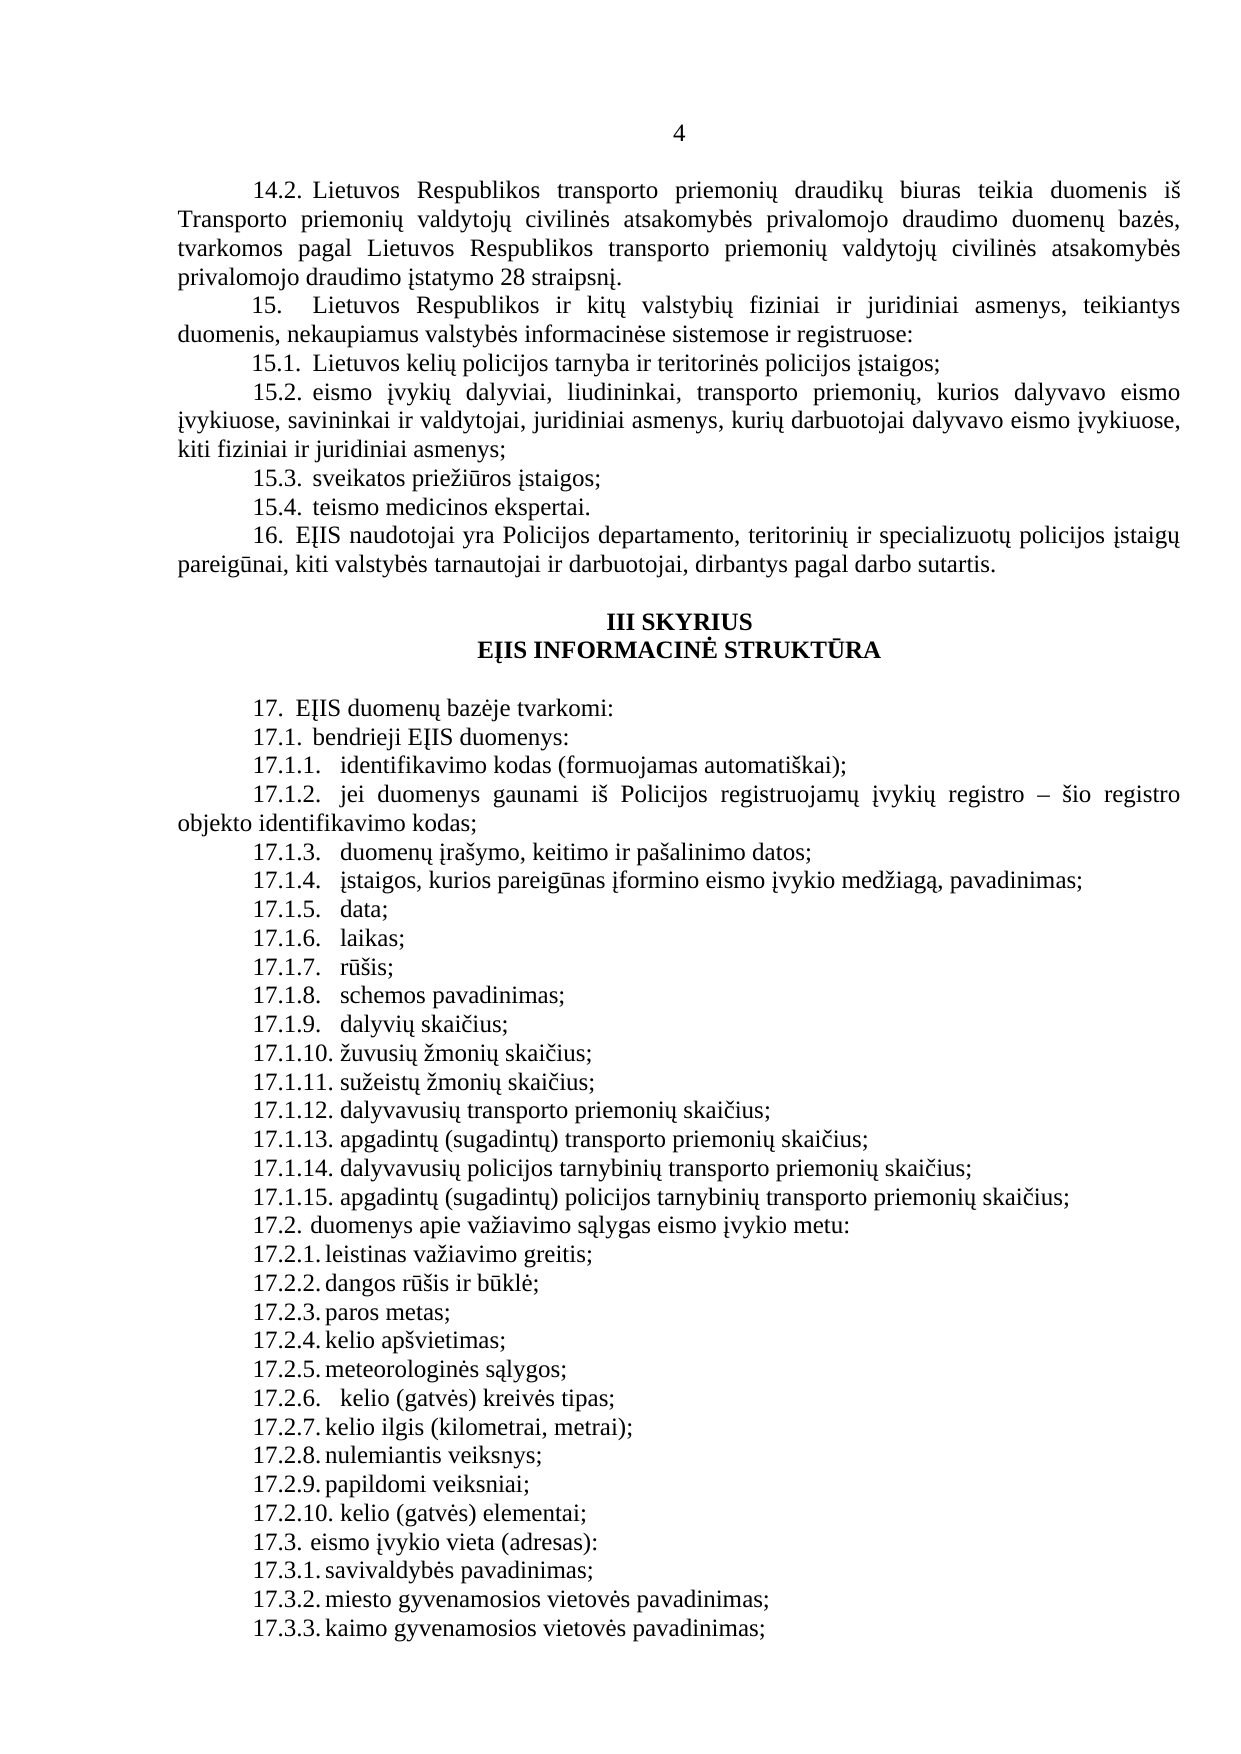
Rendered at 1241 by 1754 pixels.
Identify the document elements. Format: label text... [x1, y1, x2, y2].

text III SKYRIUS [177, 607, 1181, 636]
text 17.1.7. rūšis; [177, 952, 1181, 981]
text 17.2.1. leistinas važiavimo greitis; [177, 1239, 1181, 1268]
text 17.1.3. duomenų įrašymo, keitimo ir pašalinimo datos; [177, 837, 1181, 866]
text 15.1. Lietuvos kelių policijos tarnyba ir teritorinės policijos įstaigos; [177, 348, 1181, 377]
text 17.2. duomenys apie važiavimo sąlygas eismo įvykio metu: [177, 1211, 1181, 1239]
text 15.2. eismo įvykių dalyviai, liudininkai, transporto priemonių, kurios dalyvavo eismo įvykiuose, savininkai ir valdytojai, juridiniai asmenys, kurių darbuotojai dalyvavo eismo įvykiuose, kiti fiziniai ir juridiniai asmenys; [177, 377, 1181, 463]
text 17.2.2. dangos rūšis ir būklė; [177, 1268, 1181, 1297]
text 17.1.1. identifikavimo kodas (formuojamas automatiškai); [177, 751, 1181, 779]
text EĮIS INFORMACINĖ STRUKTŪRA [177, 636, 1181, 664]
text 17.1.10. žuvusių žmonių skaičius; [177, 1038, 1181, 1067]
text 17.1.8. schemos pavadinimas; [177, 981, 1181, 1009]
text 15. Lietuvos Respublikos ir kitų valstybių fiziniai ir juridiniai asmenys, teikiantys duomenis, nekaupiamus valstybės informacinėse sistemose ir registruose: [177, 291, 1181, 348]
text 17.2.3. paros metas; [177, 1297, 1181, 1326]
text 16. EĮIS naudotojai yra Policijos departamento, teritorinių ir specializuotų policijos įstaigų pareigūnai, kiti valstybės tarnautojai ir darbuotojai, dirbantys pagal darbo sutartis. [177, 521, 1181, 578]
text 17.2.5. meteorologinės sąlygos; [177, 1354, 1181, 1383]
text 17.1. bendrieji EĮIS duomenys: [177, 722, 1181, 751]
text 17.1.6. laikas; [177, 923, 1181, 952]
text 17.2.6. kelio (gatvės) kreivės tipas; [177, 1383, 1181, 1412]
text 17.1.14. dalyvavusių policijos tarnybinių transporto priemonių skaičius; [177, 1153, 1181, 1182]
text 17.1.15. apgadintų (sugadintų) policijos tarnybinių transporto priemonių skaičius; [177, 1182, 1181, 1211]
text 17.1.12. dalyvavusių transporto priemonių skaičius; [177, 1096, 1181, 1124]
text 17.1.9. dalyvių skaičius; [177, 1009, 1181, 1038]
text 17.1.2. jei duomenys gaunami iš Policijos registruojamų įvykių registro – šio registro objekto identifikavimo kodas; [177, 779, 1181, 837]
text 14.2. Lietuvos Respublikos transporto priemonių draudikų biuras teikia duomenis iš Transporto priemonių valdytojų civilinės atsakomybės privalomojo draudimo duomenų bazės, tvarkomos pagal Lietuvos Respublikos transporto priemonių valdytojų civilinės atsakomybės privalomojo draudimo įstatymo 28 straipsnį. [177, 176, 1181, 291]
text 17.2.8. nulemiantis veiksnys; [177, 1441, 1181, 1469]
text 17.2.4. kelio apšvietimas; [177, 1326, 1181, 1354]
text 17.2.7. kelio ilgis (kilometrai, metrai); [177, 1412, 1181, 1441]
text 17.3.1. savivaldybės pavadinimas; [177, 1556, 1181, 1584]
text 17.1.11. sužeistų žmonių skaičius; [177, 1067, 1181, 1096]
text 15.4. teismo medicinos ekspertai. [177, 492, 1181, 521]
text 17.3.2. miesto gyvenamosios vietovės pavadinimas; [177, 1584, 1181, 1613]
text 17. EĮIS duomenų bazėje tvarkomi: [177, 693, 1181, 722]
text 17.1.5. data; [177, 894, 1181, 923]
text 17.3.3. kaimo gyvenamosios vietovės pavadinimas; [177, 1613, 1181, 1642]
text 17.1.4. įstaigos, kurios pareigūnas įformino eismo įvykio medžiagą, pavadinimas; [177, 866, 1181, 894]
text 17.2.9. papildomi veiksniai; [177, 1469, 1181, 1498]
text 17.3. eismo įvykio vieta (adresas): [177, 1527, 1181, 1556]
text 15.3. sveikatos priežiūros įstaigos; [177, 463, 1181, 492]
text 17.2.10. kelio (gatvės) elementai; [177, 1498, 1181, 1527]
text 17.1.13. apgadintų (sugadintų) transporto priemonių skaičius; [177, 1124, 1181, 1153]
